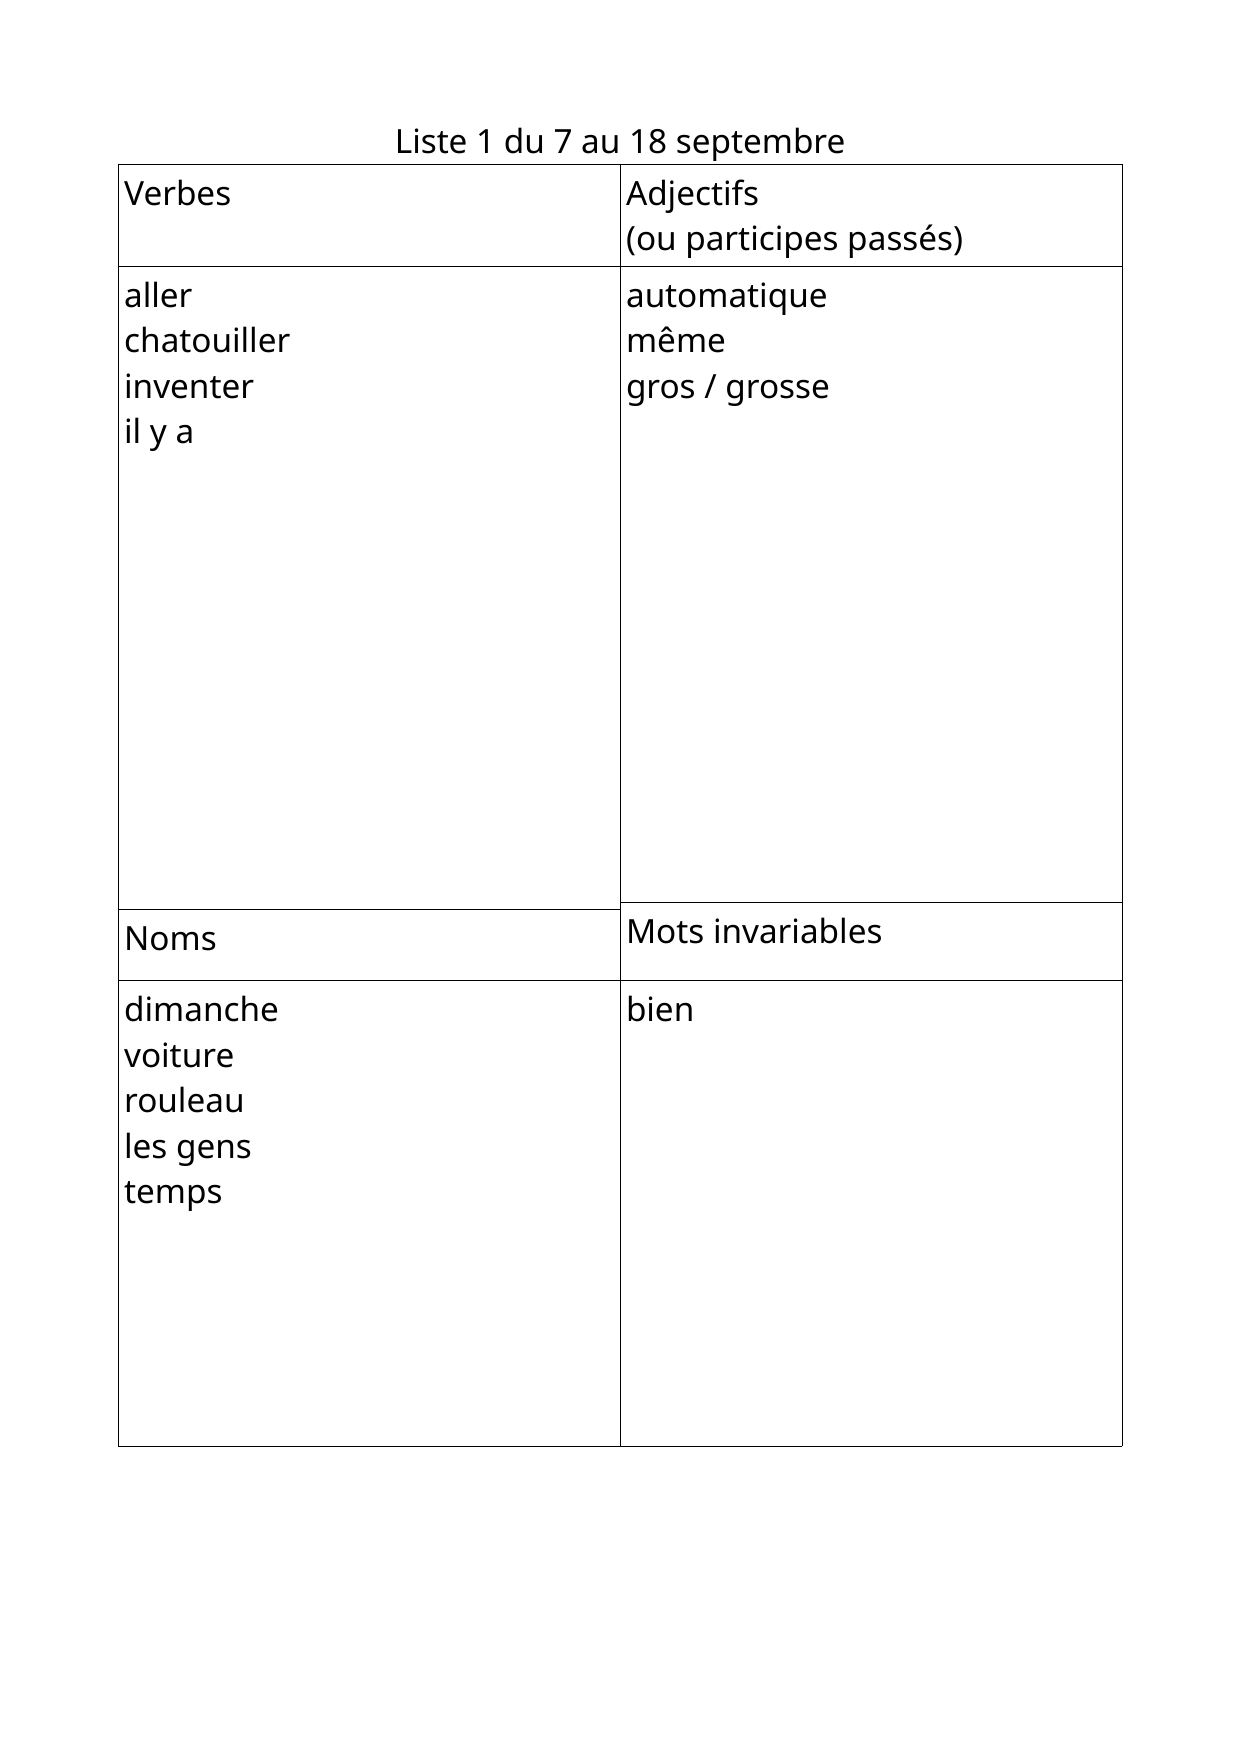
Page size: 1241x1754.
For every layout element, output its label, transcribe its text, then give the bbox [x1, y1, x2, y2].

text Liste 1 du 7 au 18 septembre [118, 118, 1122, 163]
table_cell bien [621, 981, 1122, 1446]
table_header Adjectifs (ou participes passés) [621, 165, 1122, 266]
table_cell automatique même gros / grosse [621, 267, 1122, 902]
table_header Verbes [119, 165, 620, 266]
table_cell Noms [119, 910, 620, 980]
table_cell dimanche voiture rouleau les gens temps [119, 981, 620, 1446]
table_cell Mots invariables [621, 903, 1122, 980]
table_cell aller chatouiller inventer il y a [119, 267, 620, 909]
